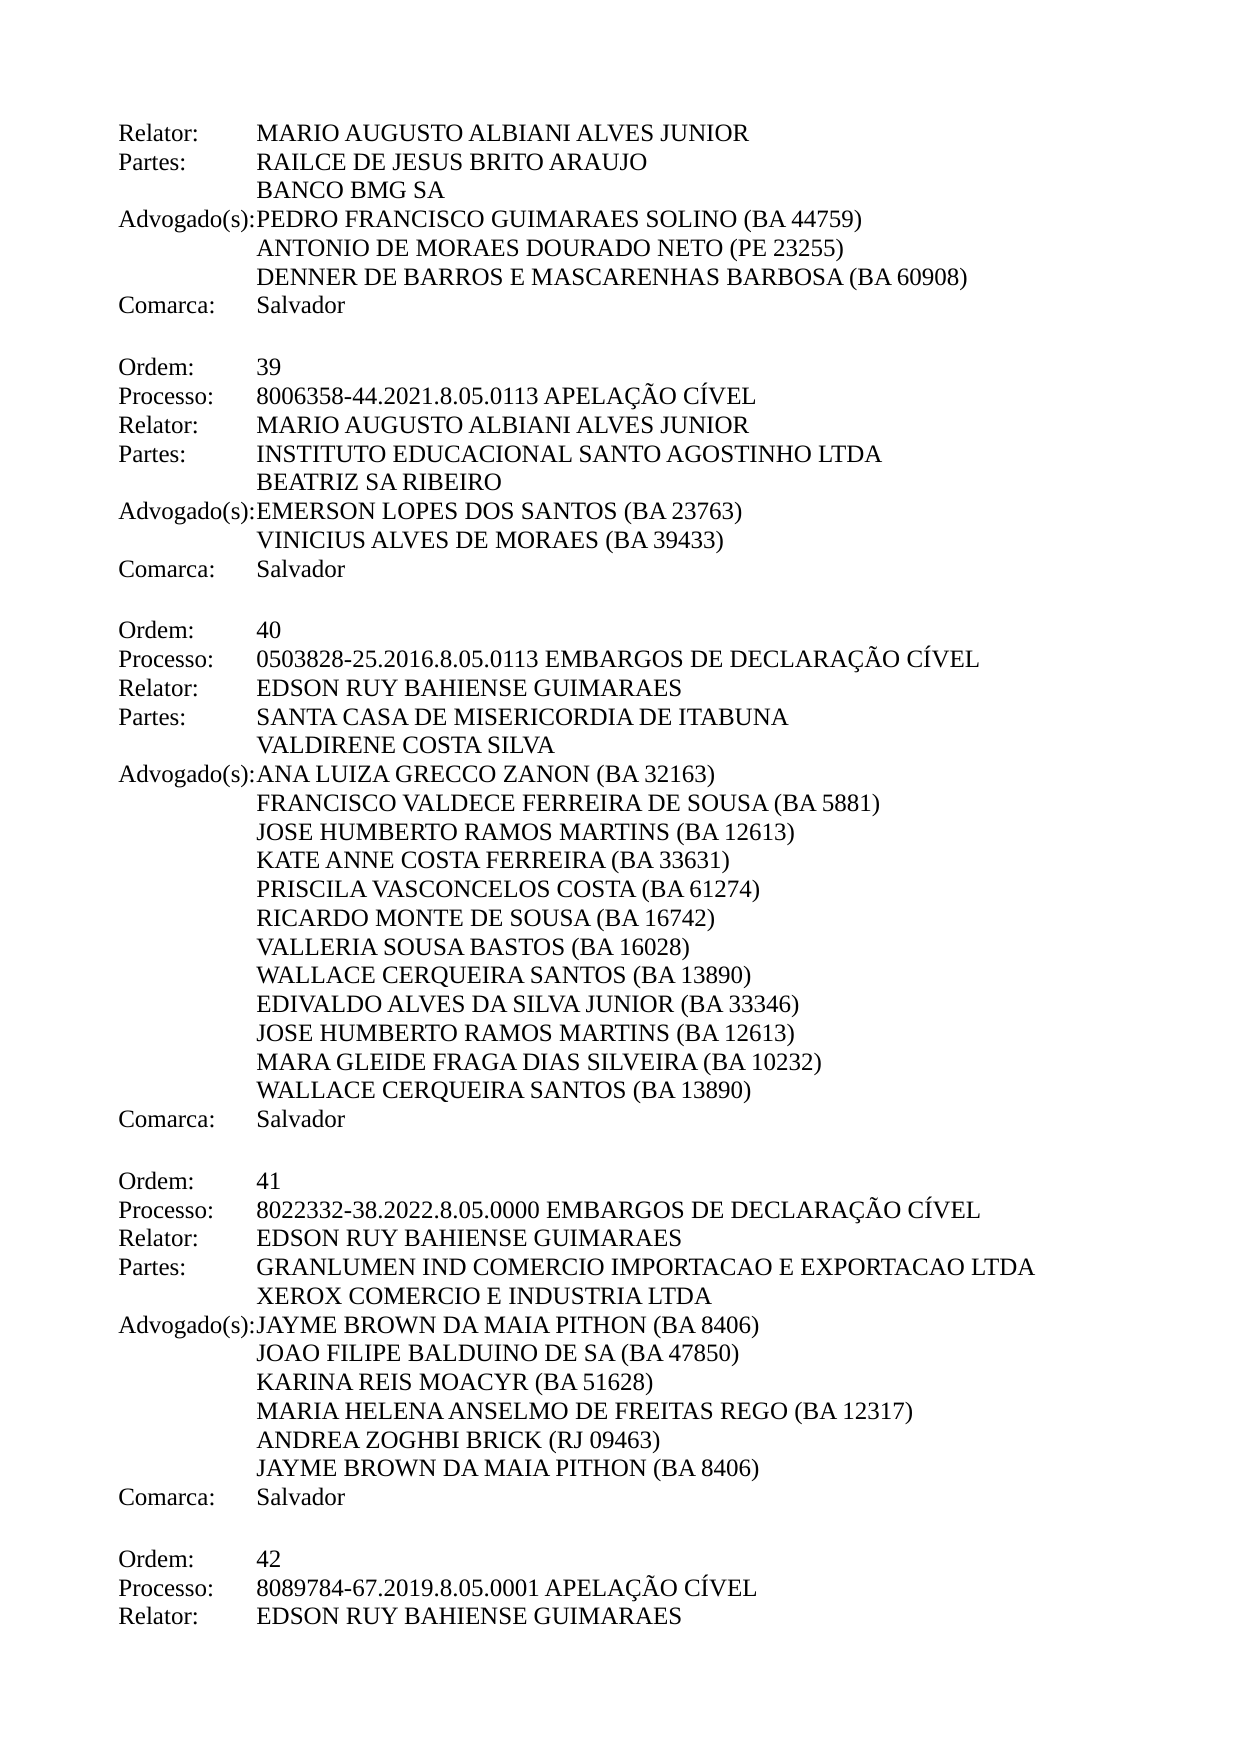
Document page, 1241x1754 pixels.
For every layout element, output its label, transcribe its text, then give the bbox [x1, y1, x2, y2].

table_cell Partes: [118, 1252, 256, 1281]
table_cell Comarca: [118, 554, 256, 582]
table_cell Relator: [118, 1601, 256, 1630]
table_cell RAILCE DE JESUS BRITO ARAUJO [256, 147, 975, 176]
table_cell INSTITUTO EDUCACIONAL SANTO AGOSTINHO LTDA [256, 439, 889, 467]
table_cell Processo: [118, 644, 256, 673]
table_cell [118, 468, 256, 496]
table_cell Advogado(s): [118, 759, 256, 788]
table_cell EDSON RUY BAHIENSE GUIMARAES [256, 1601, 764, 1630]
table_cell VALLERIA SOUSA BASTOS (BA 16028) [256, 932, 983, 960]
table_cell PRISCILA VASCONCELOS COSTA (BA 61274) [256, 874, 983, 903]
table_cell [118, 1367, 256, 1396]
table_cell Relator: [118, 118, 256, 147]
table_cell BANCO BMG SA [256, 176, 975, 204]
table_cell [118, 730, 256, 759]
table_cell GRANLUMEN IND COMERCIO IMPORTACAO E EXPORTACAO LTDA [256, 1252, 1041, 1281]
table_cell [118, 1454, 256, 1482]
table_cell [118, 262, 256, 291]
table_cell Relator: [118, 1224, 256, 1252]
table_cell [118, 960, 256, 989]
table_cell KARINA REIS MOACYR (BA 51628) [256, 1367, 1041, 1396]
table_cell 0503828-25.2016.8.05.0113 EMBARGOS DE DECLARAÇÃO CÍVEL [256, 644, 983, 673]
table_cell [118, 525, 256, 554]
table_cell Processo: [118, 1573, 256, 1601]
table_header 42 [256, 1544, 764, 1573]
table_header 41 [256, 1166, 1041, 1195]
table_cell [118, 1339, 256, 1367]
table_cell [118, 1425, 256, 1453]
table_cell 8006358-44.2021.8.05.0113 APELAÇÃO CÍVEL [256, 381, 889, 410]
table_cell ANTONIO DE MORAES DOURADO NETO (PE 23255) [256, 233, 975, 262]
table_cell 8089784-67.2019.8.05.0001 APELAÇÃO CÍVEL [256, 1573, 764, 1601]
table_cell [118, 1396, 256, 1425]
table_cell Partes: [118, 147, 256, 176]
table_cell [118, 1047, 256, 1075]
table_cell EDSON RUY BAHIENSE GUIMARAES [256, 673, 983, 702]
table_header Ordem: [118, 615, 256, 644]
table_cell Partes: [118, 702, 256, 730]
table_cell RICARDO MONTE DE SOUSA (BA 16742) [256, 903, 983, 932]
table_cell [118, 176, 256, 204]
table_cell ANDREA ZOGHBI BRICK (RJ 09463) [256, 1425, 1041, 1453]
table_cell JOAO FILIPE BALDUINO DE SA (BA 47850) [256, 1339, 1041, 1367]
table_cell MARA GLEIDE FRAGA DIAS SILVEIRA (BA 10232) [256, 1047, 983, 1075]
table_cell Salvador [256, 554, 889, 582]
table_cell Advogado(s): [118, 496, 256, 525]
table_cell [118, 932, 256, 960]
table_cell [118, 1018, 256, 1047]
table_cell Relator: [118, 410, 256, 439]
table_header Ordem: [118, 1544, 256, 1573]
table_cell [118, 1281, 256, 1310]
table_cell EMERSON LOPES DOS SANTOS (BA 23763) [256, 496, 889, 525]
table_cell KATE ANNE COSTA FERREIRA (BA 33631) [256, 845, 983, 874]
table_cell WALLACE CERQUEIRA SANTOS (BA 13890) [256, 1075, 983, 1104]
table_cell JAYME BROWN DA MAIA PITHON (BA 8406) [256, 1454, 1041, 1482]
table_cell Advogado(s): [118, 1310, 256, 1338]
table_header 39 [256, 353, 889, 381]
table_header Ordem: [118, 353, 256, 381]
table_cell PEDRO FRANCISCO GUIMARAES SOLINO (BA 44759) [256, 204, 975, 233]
table_cell JAYME BROWN DA MAIA PITHON (BA 8406) [256, 1310, 1041, 1338]
table_cell [118, 233, 256, 262]
table_cell [118, 845, 256, 874]
table_cell MARIA HELENA ANSELMO DE FREITAS REGO (BA 12317) [256, 1396, 1041, 1425]
table_cell Partes: [118, 439, 256, 467]
table_cell JOSE HUMBERTO RAMOS MARTINS (BA 12613) [256, 1018, 983, 1047]
table_cell MARIO AUGUSTO ALBIANI ALVES JUNIOR [256, 118, 975, 147]
table_cell DENNER DE BARROS E MASCARENHAS BARBOSA (BA 60908) [256, 262, 975, 291]
table_cell [118, 874, 256, 903]
table_cell XEROX COMERCIO E INDUSTRIA LTDA [256, 1281, 1041, 1310]
table_header Ordem: [118, 1166, 256, 1195]
table_cell ANA LUIZA GRECCO ZANON (BA 32163) [256, 759, 983, 788]
table_cell Salvador [256, 291, 975, 319]
table_cell Salvador [256, 1482, 1041, 1511]
table_cell EDSON RUY BAHIENSE GUIMARAES [256, 1224, 1041, 1252]
table_cell Salvador [256, 1104, 983, 1133]
table_cell Relator: [118, 673, 256, 702]
table_cell [118, 989, 256, 1018]
table_cell Comarca: [118, 1104, 256, 1133]
table_cell [118, 1075, 256, 1104]
table_header 40 [256, 615, 983, 644]
table_cell Advogado(s): [118, 204, 256, 233]
table_cell [118, 788, 256, 817]
table_cell FRANCISCO VALDECE FERREIRA DE SOUSA (BA 5881) [256, 788, 983, 817]
table_cell JOSE HUMBERTO RAMOS MARTINS (BA 12613) [256, 817, 983, 845]
table_cell EDIVALDO ALVES DA SILVA JUNIOR (BA 33346) [256, 989, 983, 1018]
table_cell MARIO AUGUSTO ALBIANI ALVES JUNIOR [256, 410, 889, 439]
table_cell WALLACE CERQUEIRA SANTOS (BA 13890) [256, 960, 983, 989]
table_cell Comarca: [118, 1482, 256, 1511]
table_cell VALDIRENE COSTA SILVA [256, 730, 983, 759]
table_cell BEATRIZ SA RIBEIRO [256, 468, 889, 496]
table_cell [118, 903, 256, 932]
table_cell 8022332-38.2022.8.05.0000 EMBARGOS DE DECLARAÇÃO CÍVEL [256, 1195, 1041, 1223]
table_cell SANTA CASA DE MISERICORDIA DE ITABUNA [256, 702, 983, 730]
table_cell VINICIUS ALVES DE MORAES (BA 39433) [256, 525, 889, 554]
table_cell Comarca: [118, 291, 256, 319]
table_cell Processo: [118, 1195, 256, 1223]
table_cell [118, 817, 256, 845]
table_cell Processo: [118, 381, 256, 410]
